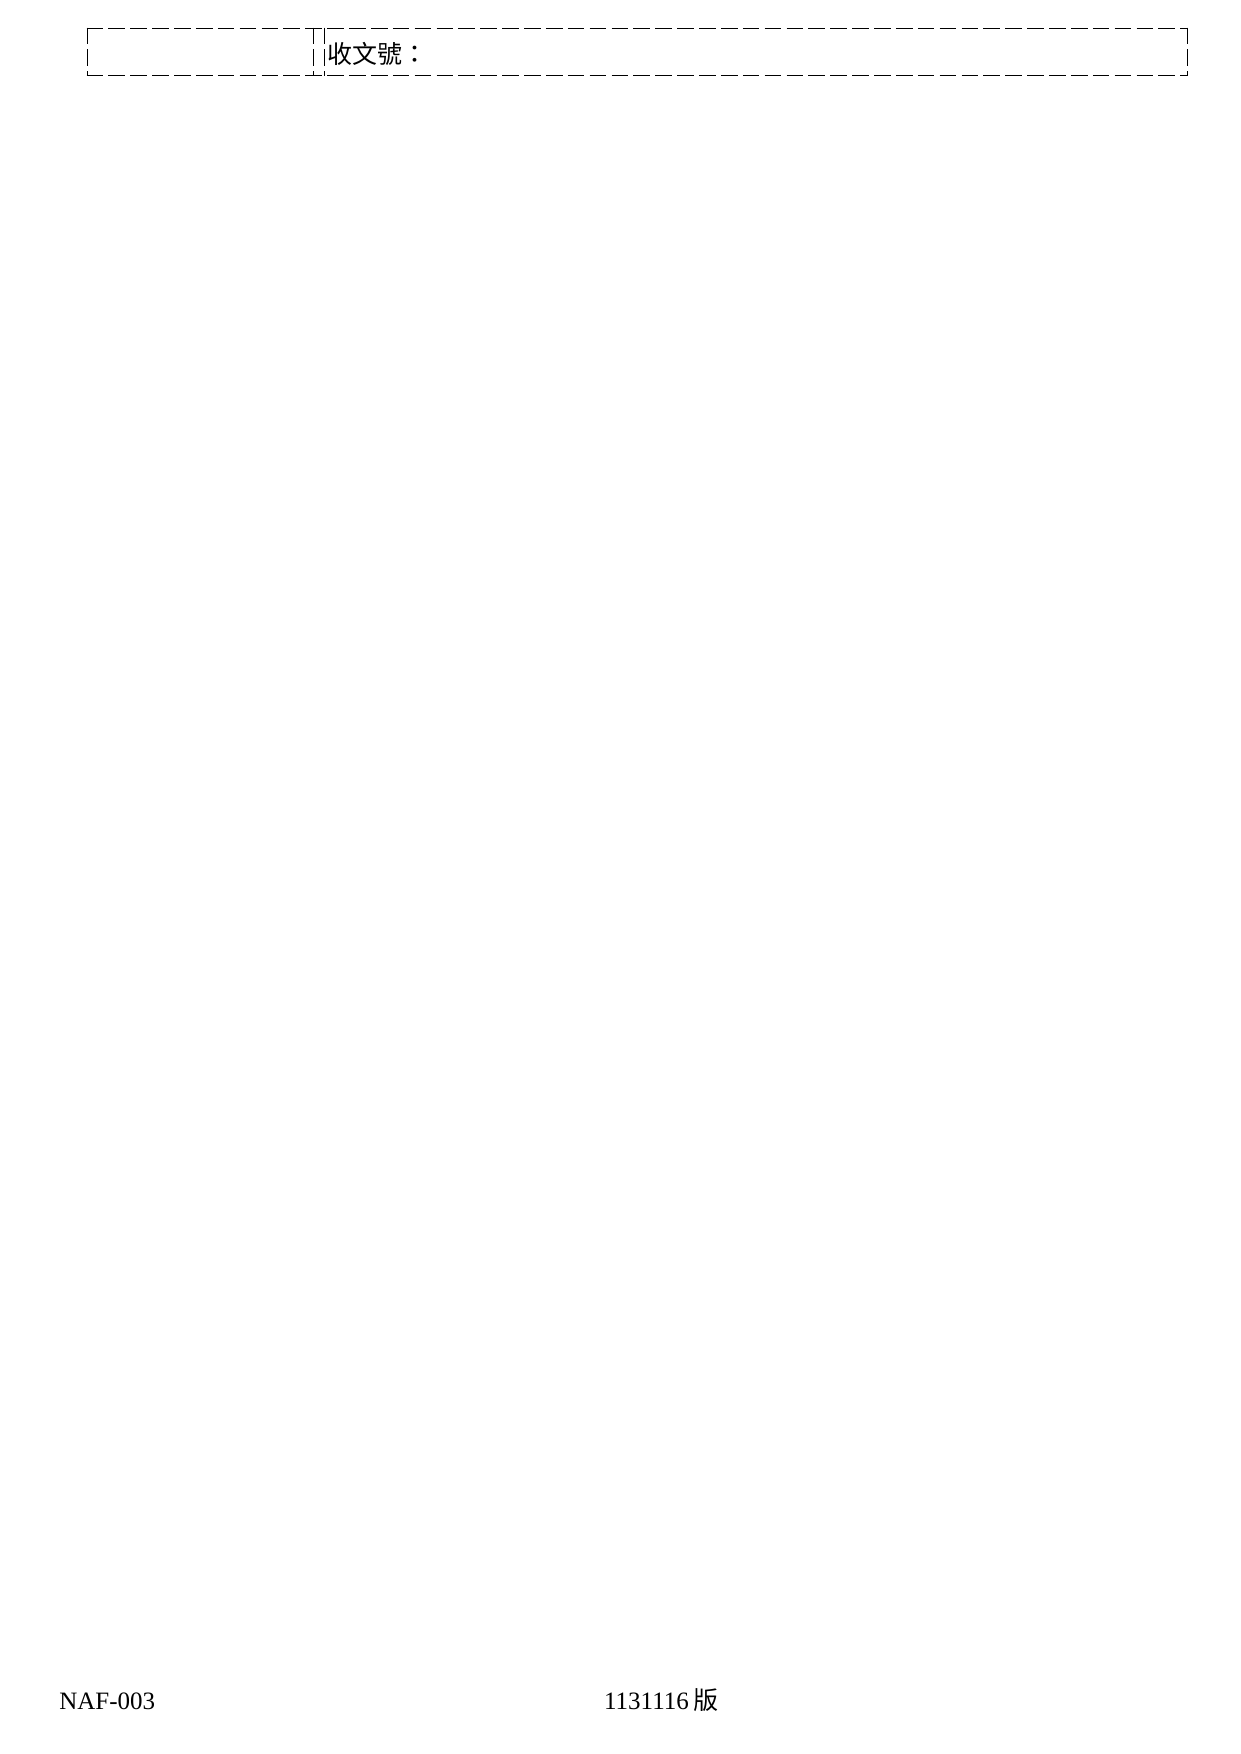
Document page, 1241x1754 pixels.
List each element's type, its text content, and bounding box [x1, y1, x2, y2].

table_header [313, 28, 325, 75]
table_header 收文號： [325, 28, 1187, 75]
table_header [87, 28, 313, 75]
